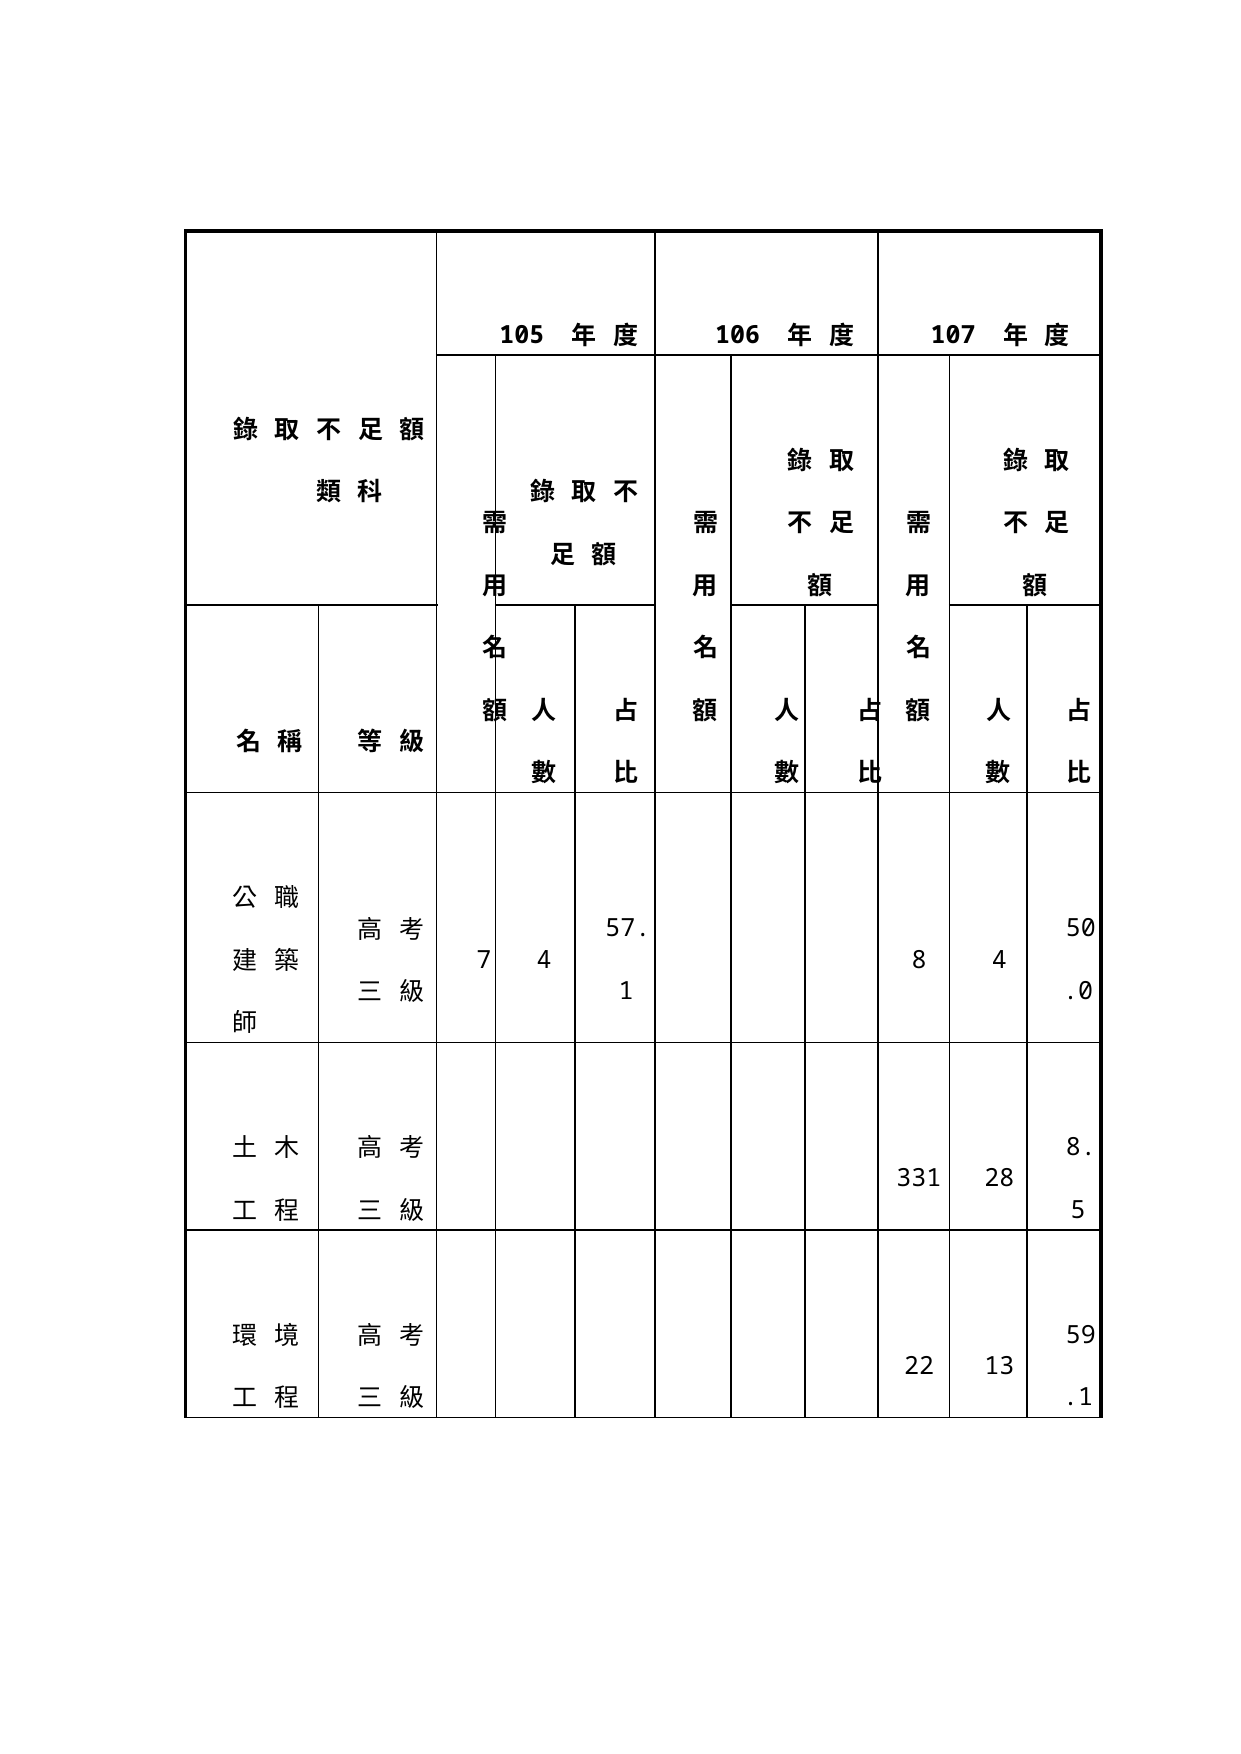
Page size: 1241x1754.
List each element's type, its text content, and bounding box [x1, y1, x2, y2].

table_cell 錄取不足額 [496, 356, 654, 604]
table_cell 占比 [1028, 606, 1099, 792]
table_cell 4 [496, 793, 574, 1042]
table_cell [656, 1231, 730, 1417]
table_cell 公職建築師 [187, 793, 318, 1042]
table_cell 占比 [806, 606, 877, 792]
table_cell 環境工程 [187, 1231, 318, 1417]
table_cell 50.0 [1028, 793, 1099, 1042]
table_header 105年度 [437, 233, 654, 354]
table_cell [806, 793, 877, 1042]
table_cell [437, 1043, 495, 1229]
table_cell 錄取不足額 [950, 356, 1099, 604]
table_cell 57.1 [576, 793, 654, 1042]
table_cell 7 [437, 793, 495, 1042]
table_header 106年度 [656, 233, 877, 354]
table_cell 需用 名額 [656, 356, 730, 792]
table_cell 高考三級 [319, 793, 436, 1042]
table_header 錄取不足額類科 [187, 233, 436, 604]
table_cell 13 [950, 1231, 1026, 1417]
table_cell [576, 1231, 654, 1417]
table_cell [437, 1231, 495, 1417]
table_cell 高考三級 [319, 1231, 436, 1417]
table_cell 59.1 [1028, 1231, 1099, 1417]
table_cell [496, 1043, 574, 1229]
table_cell [806, 1043, 877, 1229]
table_cell [656, 793, 730, 1042]
table_cell 人數 [496, 606, 574, 792]
table_cell 人數 [732, 606, 804, 792]
table_cell 8 [879, 793, 949, 1042]
table_cell 需用 名額 [879, 356, 949, 792]
table_cell [732, 1043, 804, 1229]
table_cell 高考三級 [319, 1043, 436, 1229]
table_cell 等級 [319, 606, 436, 792]
table_cell 28 [950, 1043, 1026, 1229]
table_cell 需用 名額 [437, 356, 495, 792]
table_cell 331 [879, 1043, 949, 1229]
table_cell 22 [879, 1231, 949, 1417]
table_cell [496, 1231, 574, 1417]
table_cell [732, 1231, 804, 1417]
table_cell 4 [950, 793, 1026, 1042]
table_cell 占比 [576, 606, 654, 792]
table_cell [656, 1043, 730, 1229]
table_cell 名稱 [187, 606, 318, 792]
table_cell [576, 1043, 654, 1229]
table_cell 錄取不足額 [732, 356, 877, 604]
table_cell [806, 1231, 877, 1417]
table_cell 8.5 [1028, 1043, 1099, 1229]
table_cell 土木工程 [187, 1043, 318, 1229]
table_cell [732, 793, 804, 1042]
table_cell 人數 [950, 606, 1026, 792]
table_header 107年度 [879, 233, 1099, 354]
